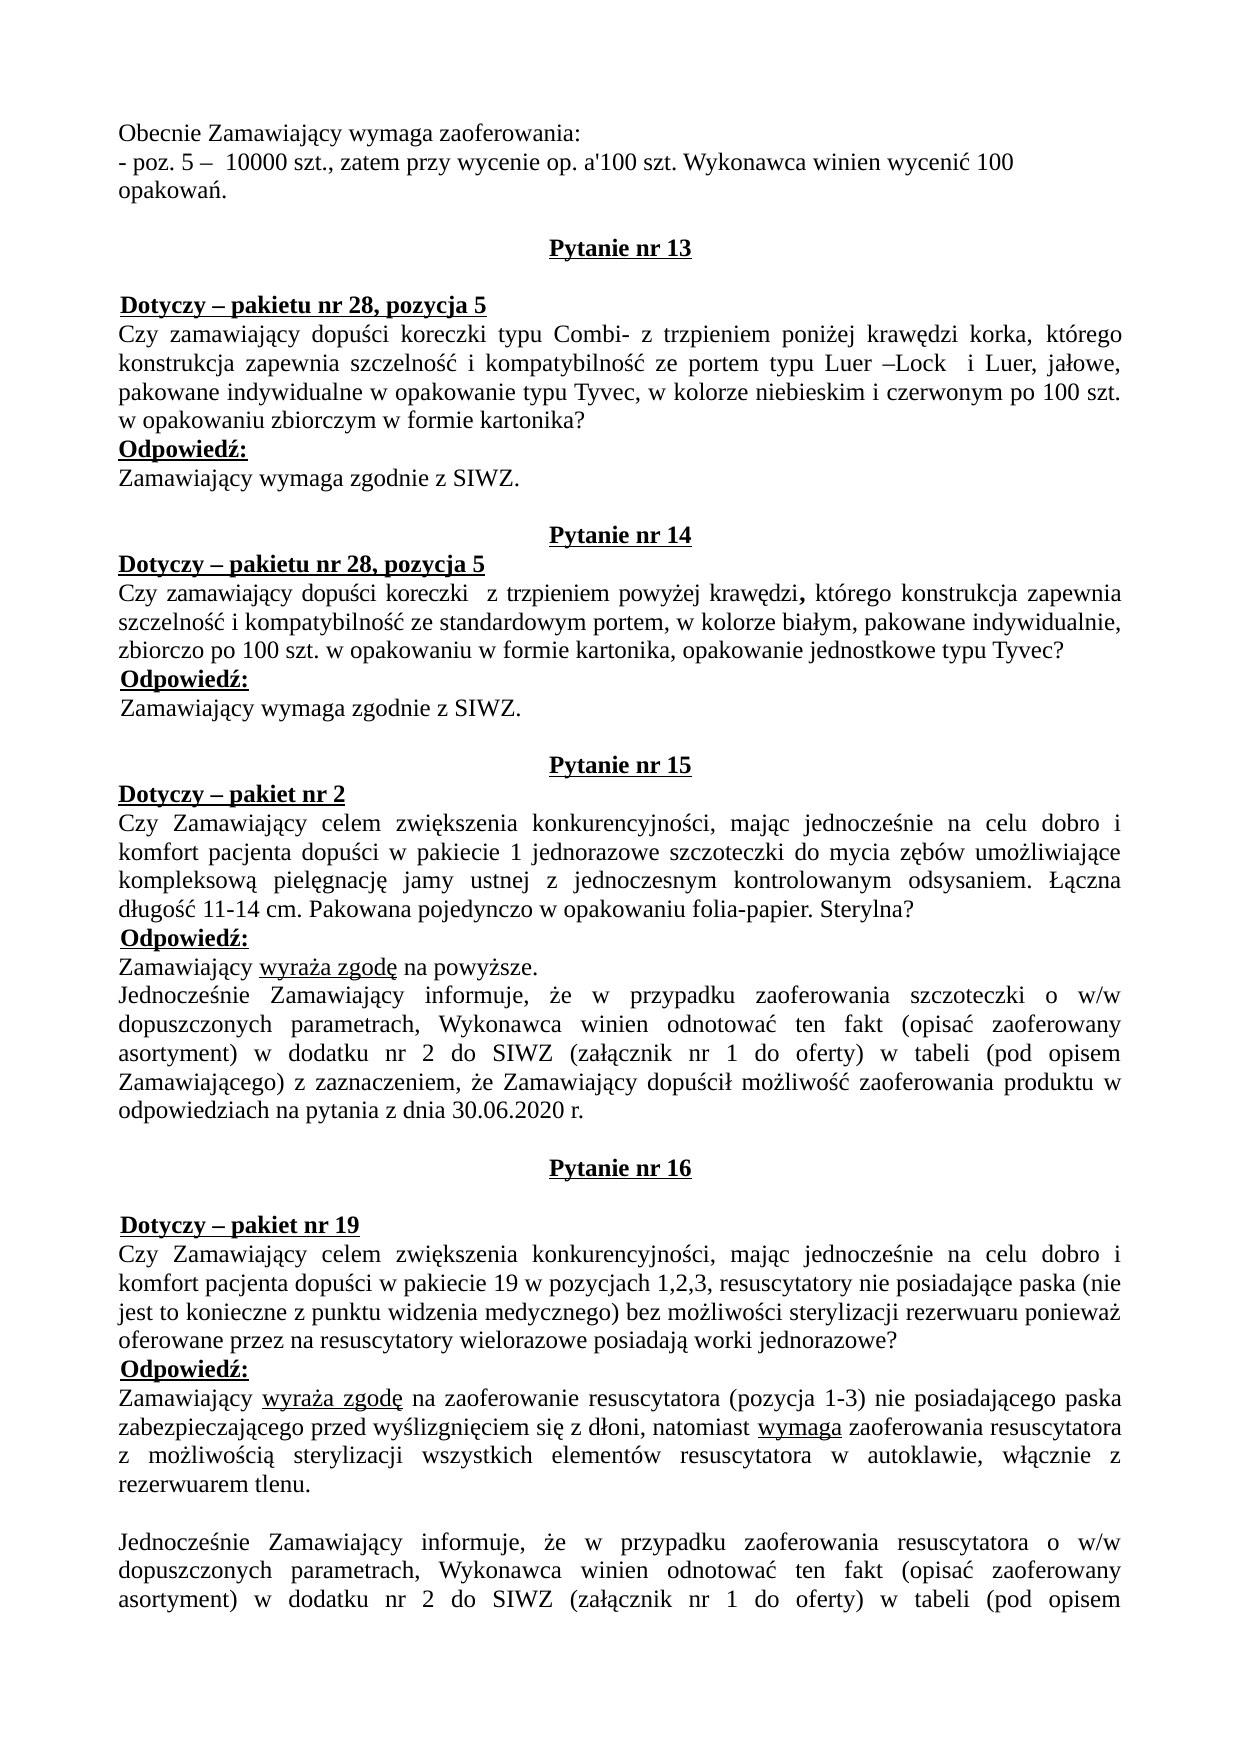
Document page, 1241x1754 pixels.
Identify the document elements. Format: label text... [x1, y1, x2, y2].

text Zamawiający wymaga zgodnie z SIWZ. [120, 693, 1122, 722]
text - poz. 5 – 10000 szt., zatem przy wycenie op. a'100 szt. Wykonawca winien wycenić 100 opakowań. [118, 147, 1122, 204]
text Zamawiający wyraża zgodę na zaoferowanie resuscytatora (pozycja 1-3) nie posiadającego paska zabezpieczającego przed wyślizgnięciem się z dłoni, natomiast wymaga zaoferowania resuscytatora z możliwością sterylizacji wszystkich elementów resuscytatora w autoklawie, włącznie z rezerwuarem tlenu. [118, 1383, 1122, 1498]
text Odpowiedź: [120, 923, 1122, 952]
text Jednocześnie Zamawiający informuje, że w przypadku zaoferowania szczoteczki o w/w dopuszczonych parametrach, Wykonawca winien odnotować ten fakt (opisać zaoferowany asortyment) w dodatku nr 2 do SIWZ (załącznik nr 1 do oferty) w tabeli (pod opisem Zamawiającego) z zaznaczeniem, że Zamawiający dopuścił możliwość zaoferowania produktu w odpowiedziach na pytania z dnia 30.06.2020 r. [118, 981, 1122, 1124]
text Pytanie nr 15 [118, 751, 1122, 779]
text Czy zamawiający dopuści koreczki typu Combi- z trzpieniem poniżej krawędzi korka, którego konstrukcja zapewnia szczelność i kompatybilność ze portem typu Luer –Lock i Luer, jałowe, pakowane indywidualne w opakowanie typu Tyvec, w kolorze niebieskim i czerwonym po 100 szt. w opakowaniu zbiorczym w formie kartonika? [118, 319, 1122, 434]
text Czy zamawiający dopuści koreczki z trzpieniem powyżej krawędzi, którego konstrukcja zapewnia szczelność i kompatybilność ze standardowym portem, w kolorze białym, pakowane indywidualnie, zbiorczo po 100 szt. w opakowaniu w formie kartonika, opakowanie jednostkowe typu Tyvec? [118, 578, 1122, 664]
text Pytanie nr 14 [118, 521, 1122, 549]
text Zamawiający wymaga zgodnie z SIWZ. [118, 463, 1122, 492]
text Czy Zamawiający celem zwiększenia konkurencyjności, mając jednocześnie na celu dobro i komfort pacjenta dopuści w pakiecie 1 jednorazowe szczoteczki do mycia zębów umożliwiające kompleksową pielęgnację jamy ustnej z jednoczesnym kontrolowanym odsysaniem. Łączna długość 11-14 cm. Pakowana pojedynczo w opakowaniu folia-papier. Sterylna? [118, 808, 1122, 923]
text Zamawiający wyraża zgodę na powyższe. [118, 952, 1122, 981]
text Obecnie Zamawiający wymaga zaoferowania: [118, 118, 1122, 147]
text Jednocześnie Zamawiający informuje, że w przypadku zaoferowania resuscytatora o w/w dopuszczonych parametrach, Wykonawca winien odnotować ten fakt (opisać zaoferowany asortyment) w dodatku nr 2 do SIWZ (załącznik nr 1 do oferty) w tabeli (pod opisem [118, 1527, 1122, 1613]
text Czy Zamawiający celem zwiększenia konkurencyjności, mając jednocześnie na celu dobro i komfort pacjenta dopuści w pakiecie 19 w pozycjach 1,2,3, resuscytatory nie posiadające paska (nie jest to konieczne z punktu widzenia medycznego) bez możliwości sterylizacji rezerwuaru ponieważ oferowane przez na resuscytatory wielorazowe posiadają worki jednorazowe? [118, 1239, 1122, 1354]
text Dotyczy – pakiet nr 19 [120, 1211, 1122, 1239]
text Dotyczy – pakiet nr 2 [118, 779, 1122, 808]
text Pytanie nr 16 [118, 1153, 1122, 1182]
text Pytanie nr 13 [118, 233, 1122, 262]
text Dotyczy – pakietu nr 28, pozycja 5 [120, 291, 1122, 319]
text Dotyczy – pakietu nr 28, pozycja 5 [118, 549, 1122, 578]
text Odpowiedź: [120, 1354, 1122, 1383]
text Odpowiedź: [120, 664, 1122, 693]
text Odpowiedź: [118, 434, 1122, 463]
